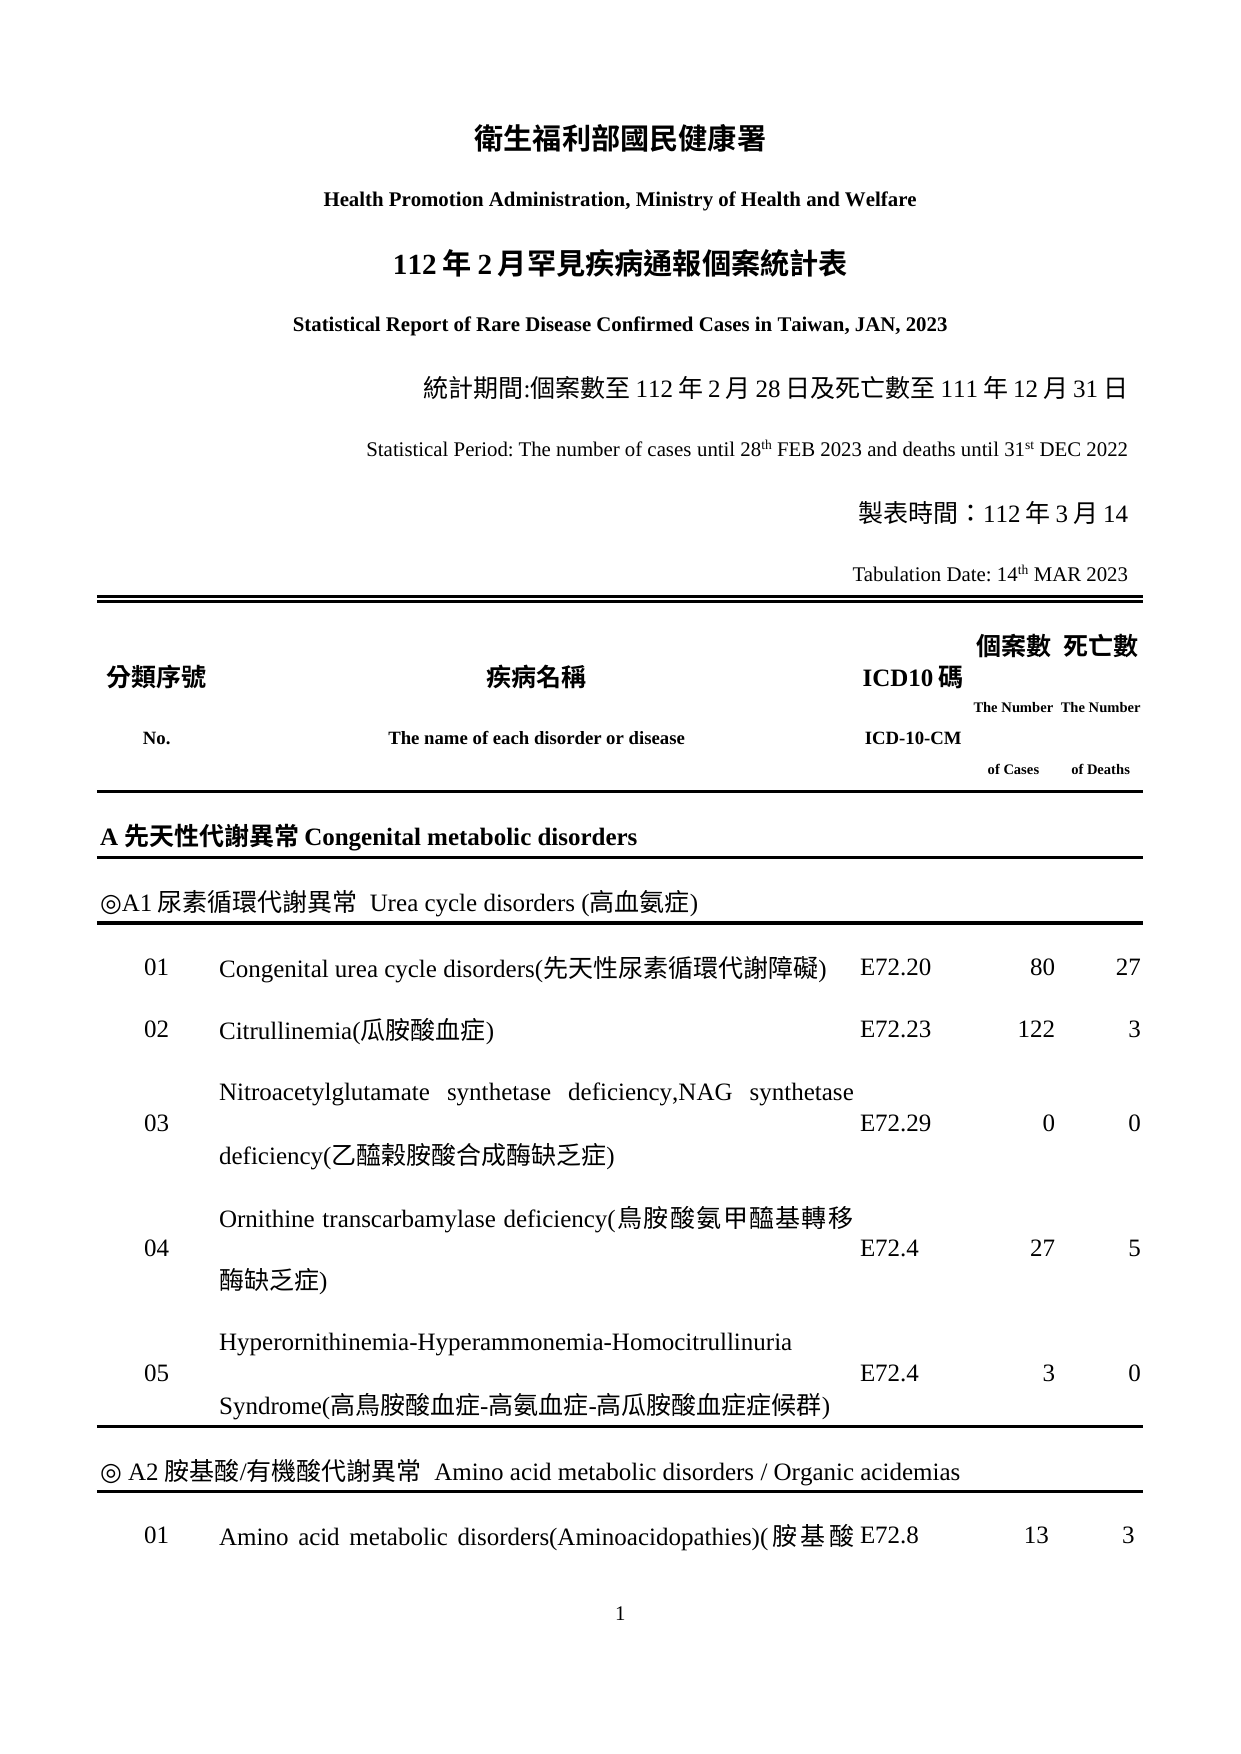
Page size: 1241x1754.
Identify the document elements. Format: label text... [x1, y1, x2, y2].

text 統計期間:個案數至112年2月28日及死亡數至111年12月31日 [112, 345, 1128, 407]
table_cell 0 [1058, 1300, 1143, 1424]
table_cell E72.23 [857, 987, 969, 1049]
table_cell 3 [1058, 1493, 1143, 1556]
table_cell E72.20 [857, 925, 969, 987]
table_cell 5 [1058, 1175, 1143, 1299]
table_cell Hyperornithinemia-Hyperammonemia-Homocitrullinuria Syndrome(高鳥胺酸血症-高氨血症-高瓜胺酸血症症候群) [216, 1300, 857, 1424]
table_cell 03 [97, 1050, 216, 1174]
text 製表時間：112年3月14 [112, 470, 1128, 532]
table_header 疾病名稱 The name of each disorder or disease [216, 603, 857, 790]
table_cell 27 [969, 1175, 1057, 1299]
text 衛生福利部國民健康署 [112, 95, 1128, 157]
table_cell E72.4 [857, 1175, 969, 1299]
table_cell 3 [969, 1300, 1057, 1424]
table_cell 0 [1058, 1050, 1143, 1174]
table_cell E72.8 [857, 1493, 969, 1556]
table_cell 122 [969, 987, 1057, 1049]
table_cell 0 [969, 1050, 1057, 1174]
table_cell Citrullinemia(瓜胺酸血症) [216, 987, 857, 1049]
table_header 個案數 The Number of Cases [969, 603, 1057, 790]
table_cell 13 [969, 1493, 1057, 1556]
text Statistical Report of Rare Disease Confirmed Cases in Taiwan, JAN, 2023 [112, 282, 1128, 345]
table_cell Nitroacetylglutamate synthetase deficiency,NAG synthetase deficiency(乙醯榖胺酸合成酶缺乏症) [216, 1050, 857, 1174]
table_cell 3 [1058, 987, 1143, 1049]
table_cell A 先天性代謝異常Congenital metabolic disorders [97, 793, 1143, 856]
text Health Promotion Administration, Ministry of Health and Welfare [112, 157, 1128, 220]
table_cell 01 [97, 925, 216, 987]
table_cell 01 [97, 1493, 216, 1556]
table_header 分類序號 No. [97, 603, 216, 790]
text Tabulation Date: 14th MAR 2023 [112, 532, 1128, 595]
table_cell 02 [97, 987, 216, 1049]
text 112年2月罕見疾病通報個案統計表 [112, 220, 1128, 282]
table_cell 05 [97, 1300, 216, 1424]
table_cell Ornithine transcarbamylase deficiency(鳥胺酸氨甲醯基轉移酶缺乏症) [216, 1175, 857, 1299]
table_cell 80 [969, 925, 1057, 987]
table_cell ◎ A2 胺基酸/有機酸代謝異常 Amino acid metabolic disorders / Organic acidemias [97, 1428, 1143, 1490]
table_header 死亡數 The Number of Deaths [1058, 603, 1143, 790]
table_cell E72.4 [857, 1300, 969, 1424]
table_cell 27 [1058, 925, 1143, 987]
table_cell Congenital urea cycle disorders(先天性尿素循環代謝障礙) [216, 925, 857, 987]
table_cell Amino acid metabolic disorders(Aminoacidopathies)(胺基酸 [216, 1493, 857, 1556]
table_header ICD10碼 ICD-10-CM [857, 603, 969, 790]
text Statistical Period: The number of cases until 28th FEB 2023 and deaths until 31st DEC 2022 [112, 407, 1128, 470]
table_cell 04 [97, 1175, 216, 1299]
table_cell ◎A1尿素循環代謝異常 Urea cycle disorders (高血氨症) [97, 859, 1143, 921]
table_cell E72.29 [857, 1050, 969, 1174]
